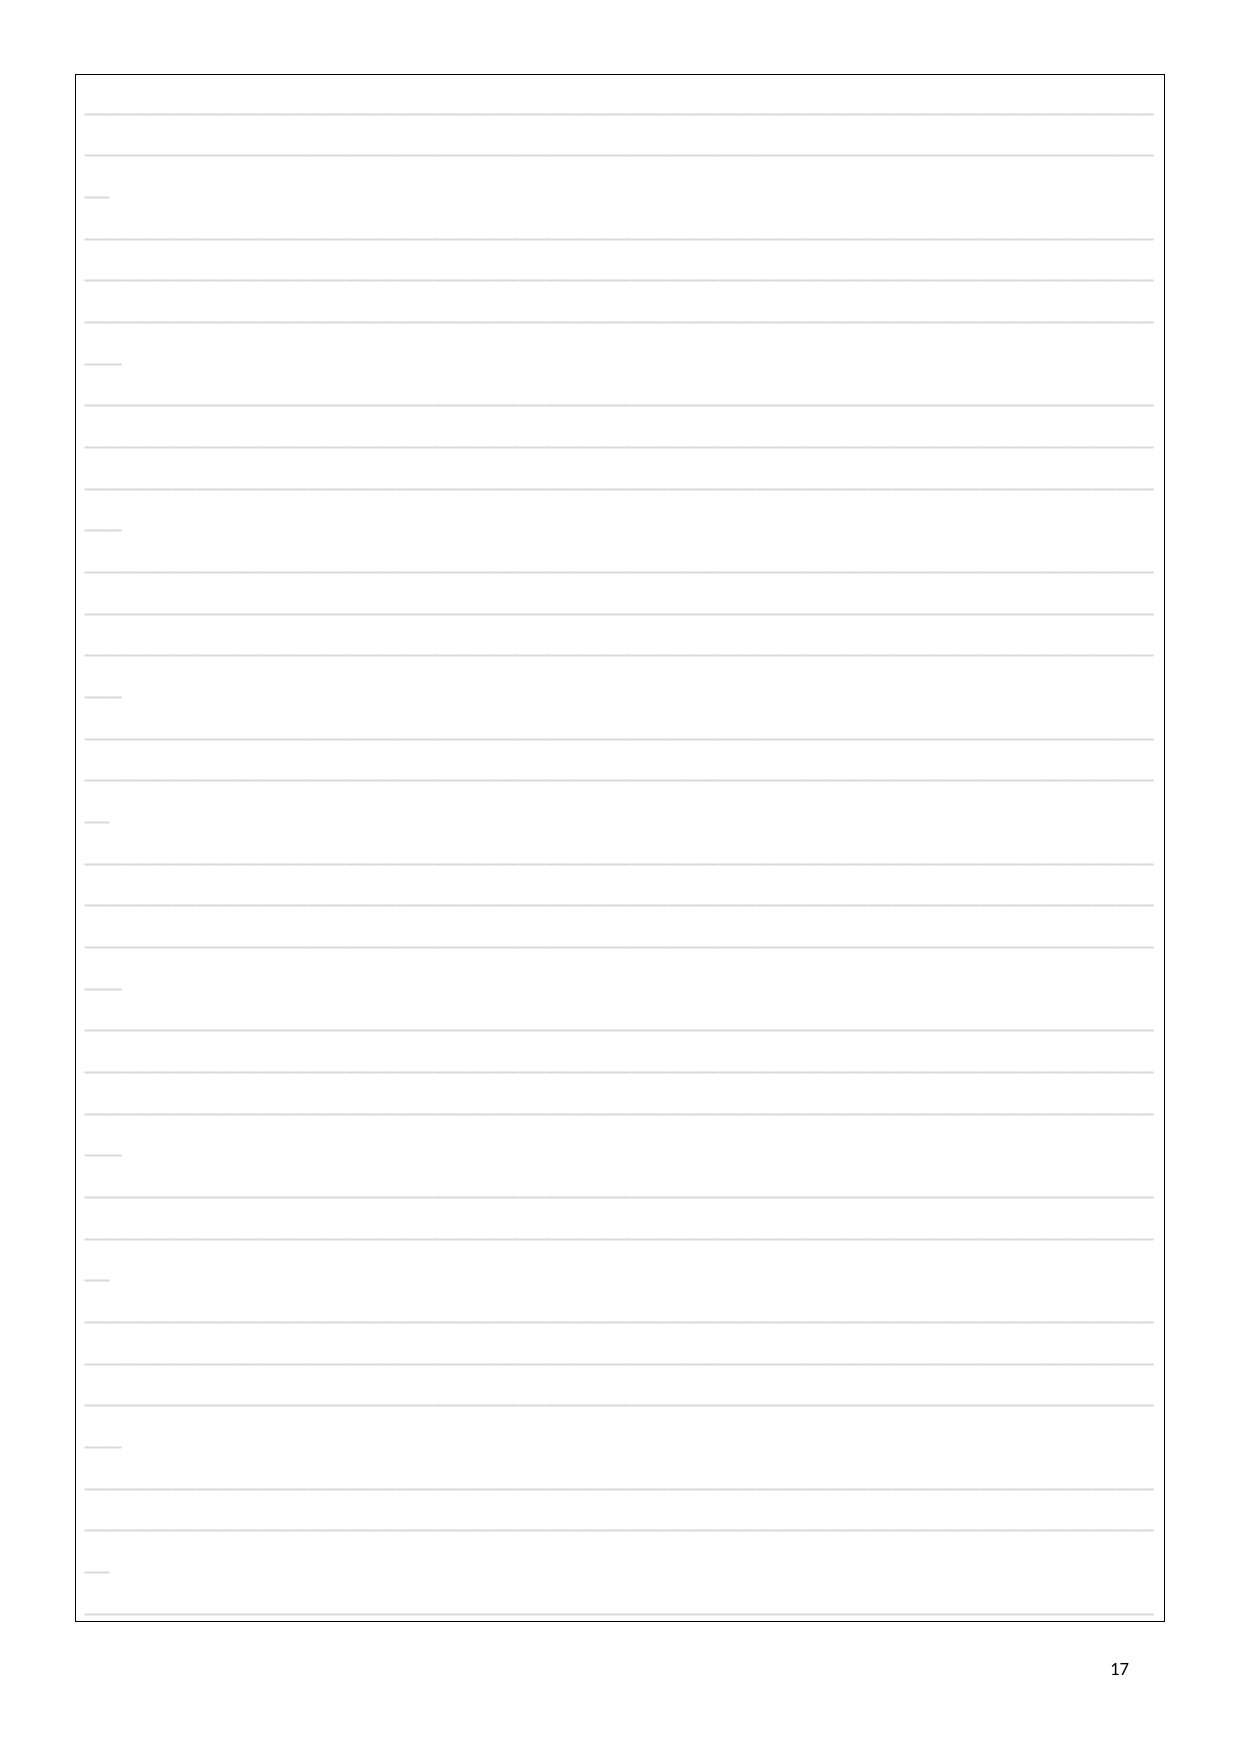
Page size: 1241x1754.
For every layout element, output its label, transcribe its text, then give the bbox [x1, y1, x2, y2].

text _____________________________________________________________________________________________________________________________________________________________________________________________________________________________________________________________________ [76, 990, 1164, 1157]
text _____________________________________________________________________________________________________________________________________________________________________________________________________________________________________________________________________ [76, 532, 1164, 699]
text _____________________________________________________________________________________________________________________________________________________________________________________________________________________________________________________________________ [76, 365, 1164, 532]
text ______________________________________________________________________________________________________________________________________________________________________________ [76, 1449, 1164, 1574]
text ______________________________________________________________________________________ [76, 1574, 1164, 1621]
text ______________________________________________________________________________________________________________________________________________________________________________ [76, 75, 1164, 199]
text _____________________________________________________________________________________________________________________________________________________________________________________________________________________________________________________________________ [76, 199, 1164, 365]
text ______________________________________________________________________________________________________________________________________________________________________________ [76, 699, 1164, 824]
text _____________________________________________________________________________________________________________________________________________________________________________________________________________________________________________________________________ [76, 1282, 1164, 1449]
text _____________________________________________________________________________________________________________________________________________________________________________________________________________________________________________________________________ [76, 824, 1164, 990]
text ______________________________________________________________________________________________________________________________________________________________________________ [76, 1157, 1164, 1282]
